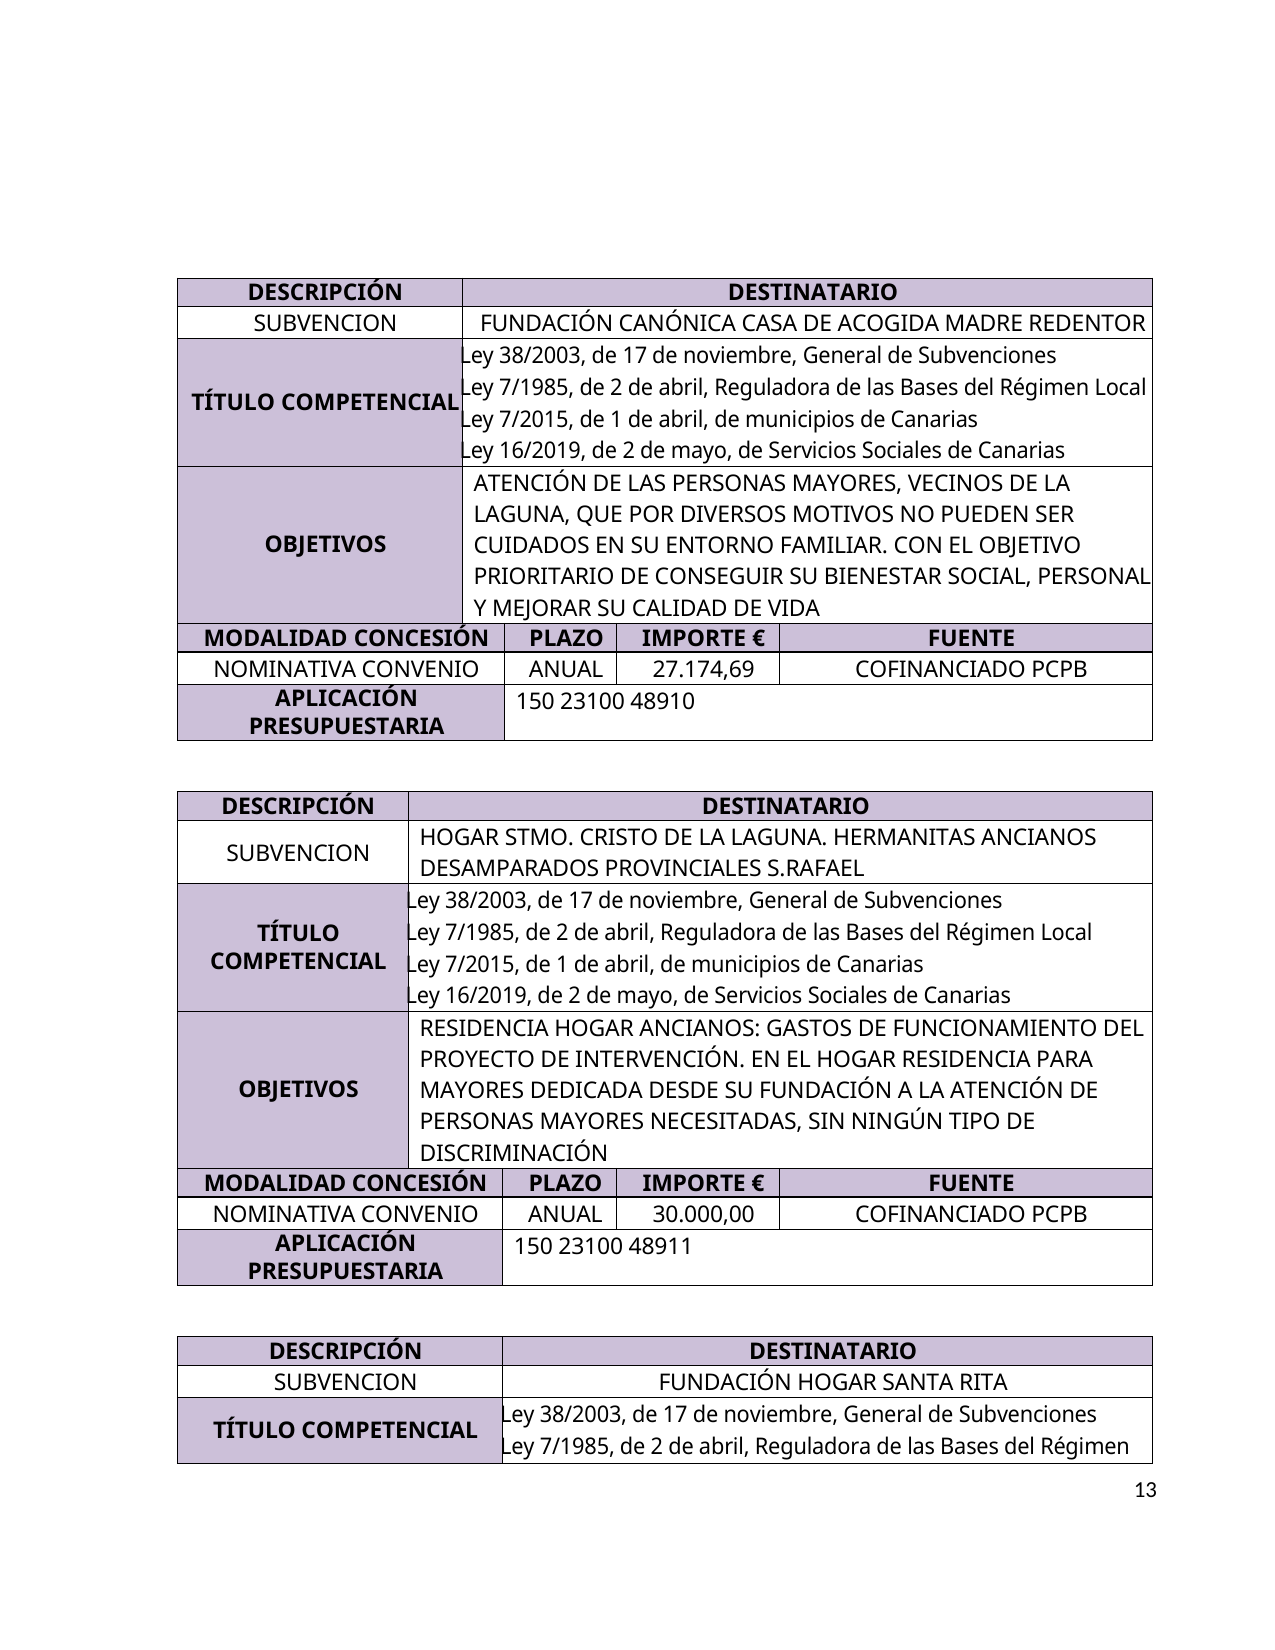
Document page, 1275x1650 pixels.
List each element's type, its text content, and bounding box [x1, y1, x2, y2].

table_cell APLICACIÓN PRESUPUESTARIA [178, 1230, 502, 1285]
table_cell ATENCIÓN DE LAS PERSONAS MAYORES, VECINOS DE LA LAGUNA, QUE POR DIVERSOS MOTIVOS NO PUEDEN SER CUIDADOS EN SU ENTORNO FAMILIAR. CON EL OBJETIVO PRIORITARIO DE CONSEGUIR SU BIENESTAR SOCIAL, PERSONAL Y MEJORAR SU CALIDAD DE VIDA [463, 467, 1152, 623]
table_cell SUBVENCION [178, 821, 408, 883]
table_cell RESIDENCIA HOGAR ANCIANOS: GASTOS DE FUNCIONAMIENTO DEL PROYECTO DE INTERVENCIÓN. EN EL HOGAR RESIDENCIA PARA MAYORES DEDICADA DESDE SU FUNDACIÓN A LA ATENCIÓN DE PERSONAS MAYORES NECESITADAS, SIN NINGÚN TIPO DE DISCRIMINACIÓN [409, 1012, 1152, 1168]
table_cell FUENTE [780, 624, 1152, 651]
table_cell IMPORTE € [617, 1169, 779, 1196]
table_cell SUBVENCION [178, 307, 462, 338]
table_cell ANUAL [503, 1198, 616, 1229]
table_cell Ley 38/2003, de 17 de noviembre, General de Subvenciones Ley 7/1985, de 2 de abril, Reguladora de las Bases del Régimen Local Ley 7/2015, de 1 de abril, de municipios de Canarias Ley 16/2019, de 2 de mayo, de Servicios Sociales de Canarias [409, 884, 1152, 1011]
table_cell 150 23100 48911 [503, 1230, 1152, 1285]
table_cell MODALIDAD CONCESIÓN [178, 1169, 502, 1196]
table_cell HOGAR STMO. CRISTO DE LA LAGUNA. HERMANITAS ANCIANOS DESAMPARADOS PROVINCIALES S.RAFAEL [409, 821, 1152, 883]
table_cell PLAZO [505, 624, 616, 651]
table_cell ANUAL [505, 653, 616, 684]
table_cell 30.000,00 [617, 1198, 779, 1229]
table_cell FUENTE [780, 1169, 1152, 1196]
table_header DESTINATARIO [409, 792, 1152, 820]
table_cell TÍTULO COMPETENCIAL [178, 1398, 502, 1463]
table_header DESCRIPCIÓN [178, 279, 462, 306]
table_cell 27.174,69 [617, 653, 779, 684]
table_cell 150 23100 48910 [505, 685, 1152, 740]
table_cell TÍTULO COMPETENCIAL [178, 339, 462, 466]
table_cell MODALIDAD CONCESIÓN [178, 624, 504, 651]
table_cell NOMINATIVA CONVENIO [178, 653, 504, 684]
table_cell FUNDACIÓN CANÓNICA CASA DE ACOGIDA MADRE REDENTOR [463, 307, 1152, 338]
table_header DESCRIPCIÓN [178, 792, 408, 820]
table_cell TÍTULO COMPETENCIAL [178, 884, 408, 1011]
table_cell Ley 38/2003, de 17 de noviembre, General de Subvenciones Ley 7/1985, de 2 de abril, Reguladora de las Bases del Régimen Local Ley 7/2015, de 1 de abril, de municipios de Canarias Ley 16/2019, de 2 de mayo, de Servicios Sociales de Canarias [463, 339, 1152, 466]
table_cell NOMINATIVA CONVENIO [178, 1198, 502, 1229]
table_cell FUNDACIÓN HOGAR SANTA RITA [503, 1366, 1152, 1397]
table_cell OBJETIVOS [178, 1012, 408, 1168]
table_cell COFINANCIADO PCPB [780, 653, 1152, 684]
table_cell COFINANCIADO PCPB [780, 1198, 1152, 1229]
table_header DESCRIPCIÓN [178, 1337, 502, 1365]
table_header DESTINATARIO [463, 279, 1152, 306]
table_cell Ley 38/2003, de 17 de noviembre, General de Subvenciones Ley 7/1985, de 2 de abril, Reguladora de las Bases del Régimen [503, 1398, 1152, 1463]
table_cell PLAZO [503, 1169, 616, 1196]
table_cell SUBVENCION [178, 1366, 502, 1397]
table_cell IMPORTE € [617, 624, 779, 651]
table_cell APLICACIÓN PRESUPUESTARIA [178, 685, 504, 740]
table_header DESTINATARIO [503, 1337, 1152, 1365]
table_cell OBJETIVOS [178, 467, 462, 623]
